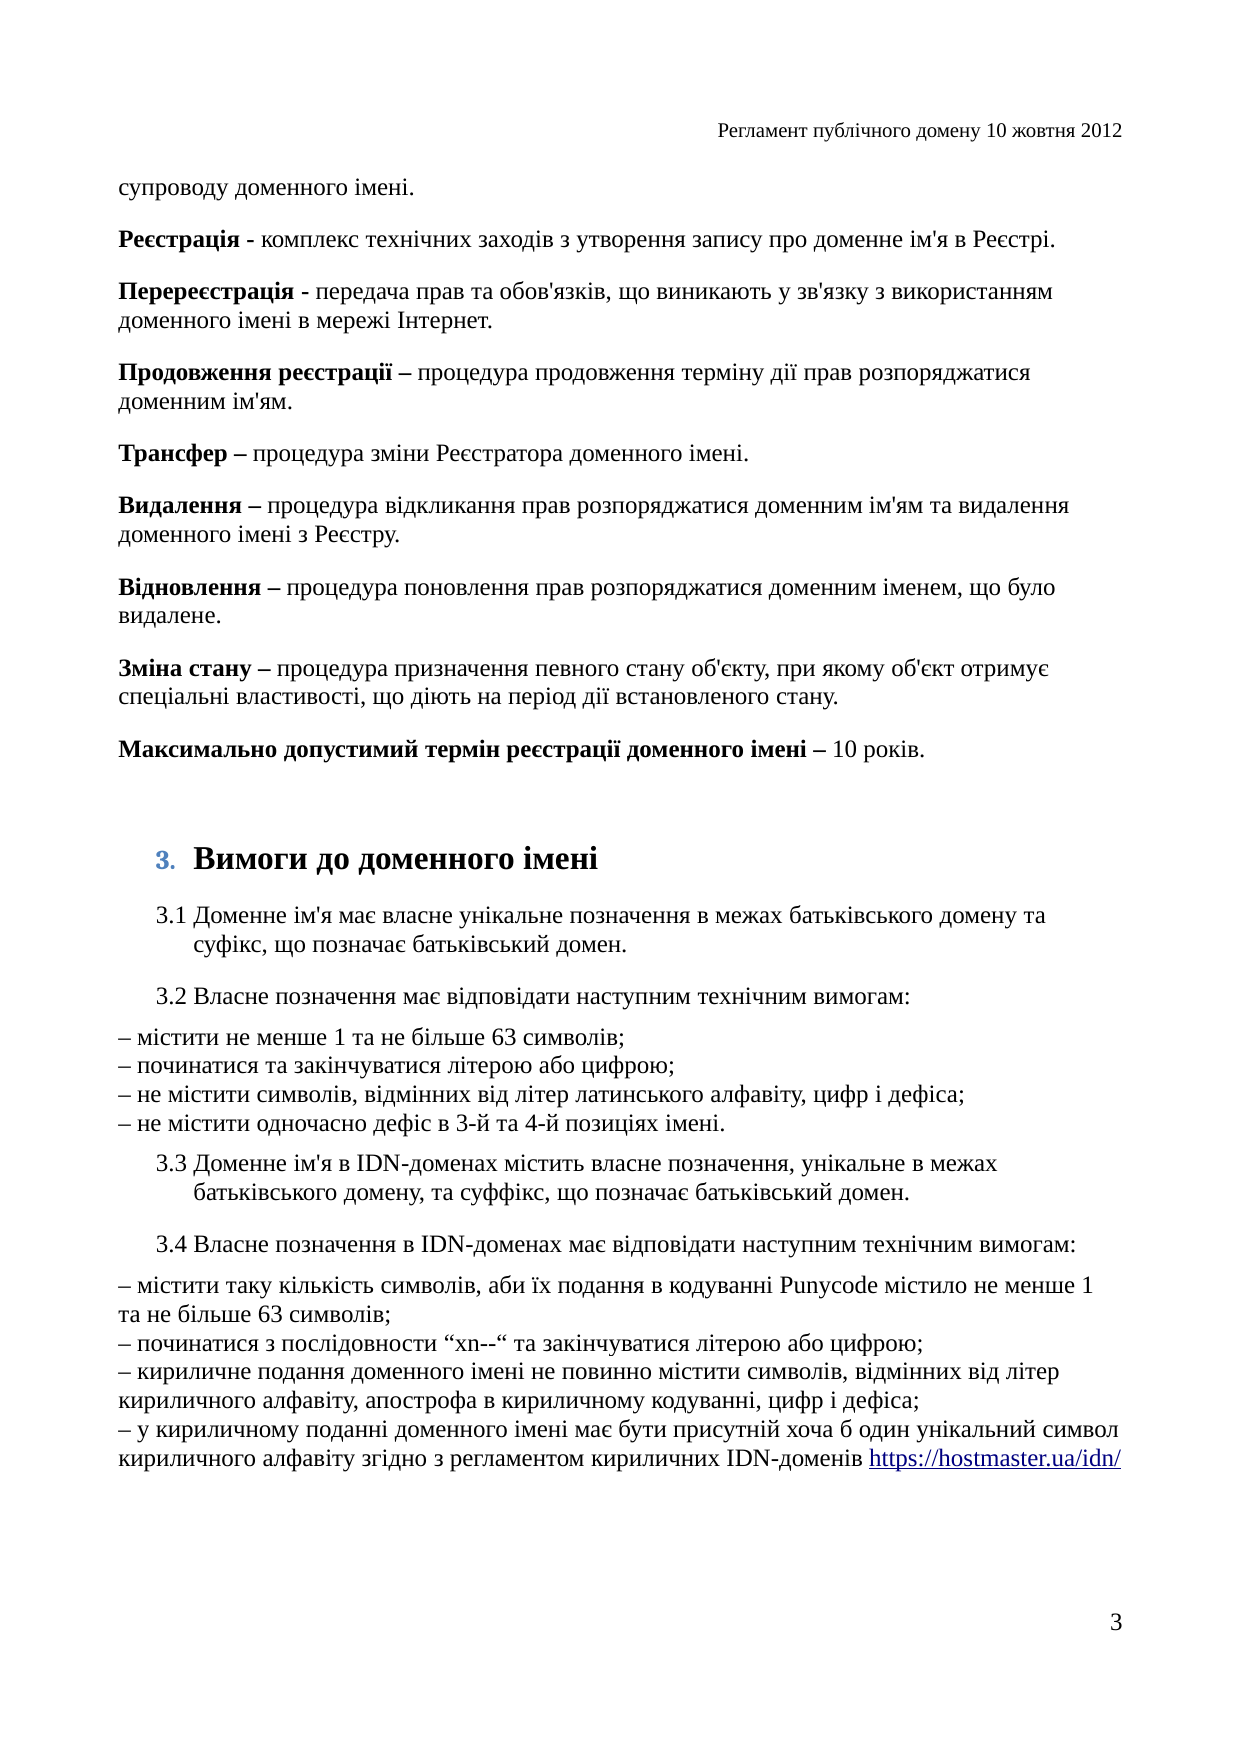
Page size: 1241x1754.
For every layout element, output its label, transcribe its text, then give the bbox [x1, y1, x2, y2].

list Максимально допустимий термін реєстрації доменного імені – 10 років. [118, 734, 1122, 762]
text Видалення – процедура відкликання прав розпоряджатися доменним ім'ям та видалення доменного імені з Реєстру. [118, 491, 1122, 548]
list ‒ не містити одночасно дефіс в 3-й та 4-й позиціях імені. [118, 1108, 1122, 1137]
text Продовження реєстрації – процедура продовження терміну дії прав розпоряджатися доменним ім'ям. [118, 357, 1122, 415]
text Відновлення – процедура поновлення прав розпоряджатися доменним іменем, що було видалене. [118, 572, 1122, 629]
text супроводу доменного імені. [118, 172, 1122, 200]
list Доменне ім'я має власне унікальне позначення в межах батьківського домену та суфікс, що позначає батьківський домен. [156, 900, 1122, 958]
list Доменне ім'я в IDN-доменах містить власне позначення, унікальне в межах батьківського домену, та суффікс, що позначає батьківський домен. [156, 1148, 1122, 1206]
list Власне позначення в IDN-доменах має відповідати наступним технічним вимогам: [156, 1229, 1122, 1258]
list ‒ у кириличному поданні доменного імені має бути присутній хоча б один унікальний символ кириличного алфавіту згідно з регламентом кириличних IDN-доменів https://hostmaster.ua/idn/ [118, 1414, 1122, 1471]
list ‒ не містити символів, відмінних від літер латинського алфавіту, цифр і дефіса; [118, 1079, 1122, 1108]
list ‒ містити таку кількість символів, аби їх подання в кодуванні Punycode містило не менше 1 та не більше 63 символів; [118, 1270, 1122, 1328]
list ‒ містити не менше 1 та не більше 63 символів; [118, 1022, 1122, 1051]
list Власне позначення має відповідати наступним технічним вимогам: [156, 981, 1122, 1010]
text Перереєстрація - передача прав та обов'язків, що виникають у зв'язку з використанням доменного імені в мережі Інтернет. [118, 276, 1122, 334]
list ‒ кириличне подання доменного імені не повинно містити символів, відмінних від літер кириличного алфавіту, апострофа в кириличному кодуванні, цифр і дефіса; [118, 1356, 1122, 1414]
subtitle Вимоги до доменного імені [156, 838, 1122, 877]
list ‒ починатися з послідовности “xn--“ та закінчуватися літерою або цифрою; [118, 1328, 1122, 1356]
text Зміна стану – процедура призначення певного стану об'єкту, при якому об'єкт отримує спеціальні властивості, що діють на період дії встановленого стану. [118, 653, 1122, 710]
list ‒ починатися та закінчуватися літерою або цифрою; [118, 1051, 1122, 1079]
text Реєстрація - комплекс технічних заходів з утворення запису про доменне ім'я в Реєстрі. [118, 224, 1122, 253]
text Трансфер – процедура зміни Реєстратора доменного імені. [118, 438, 1122, 467]
